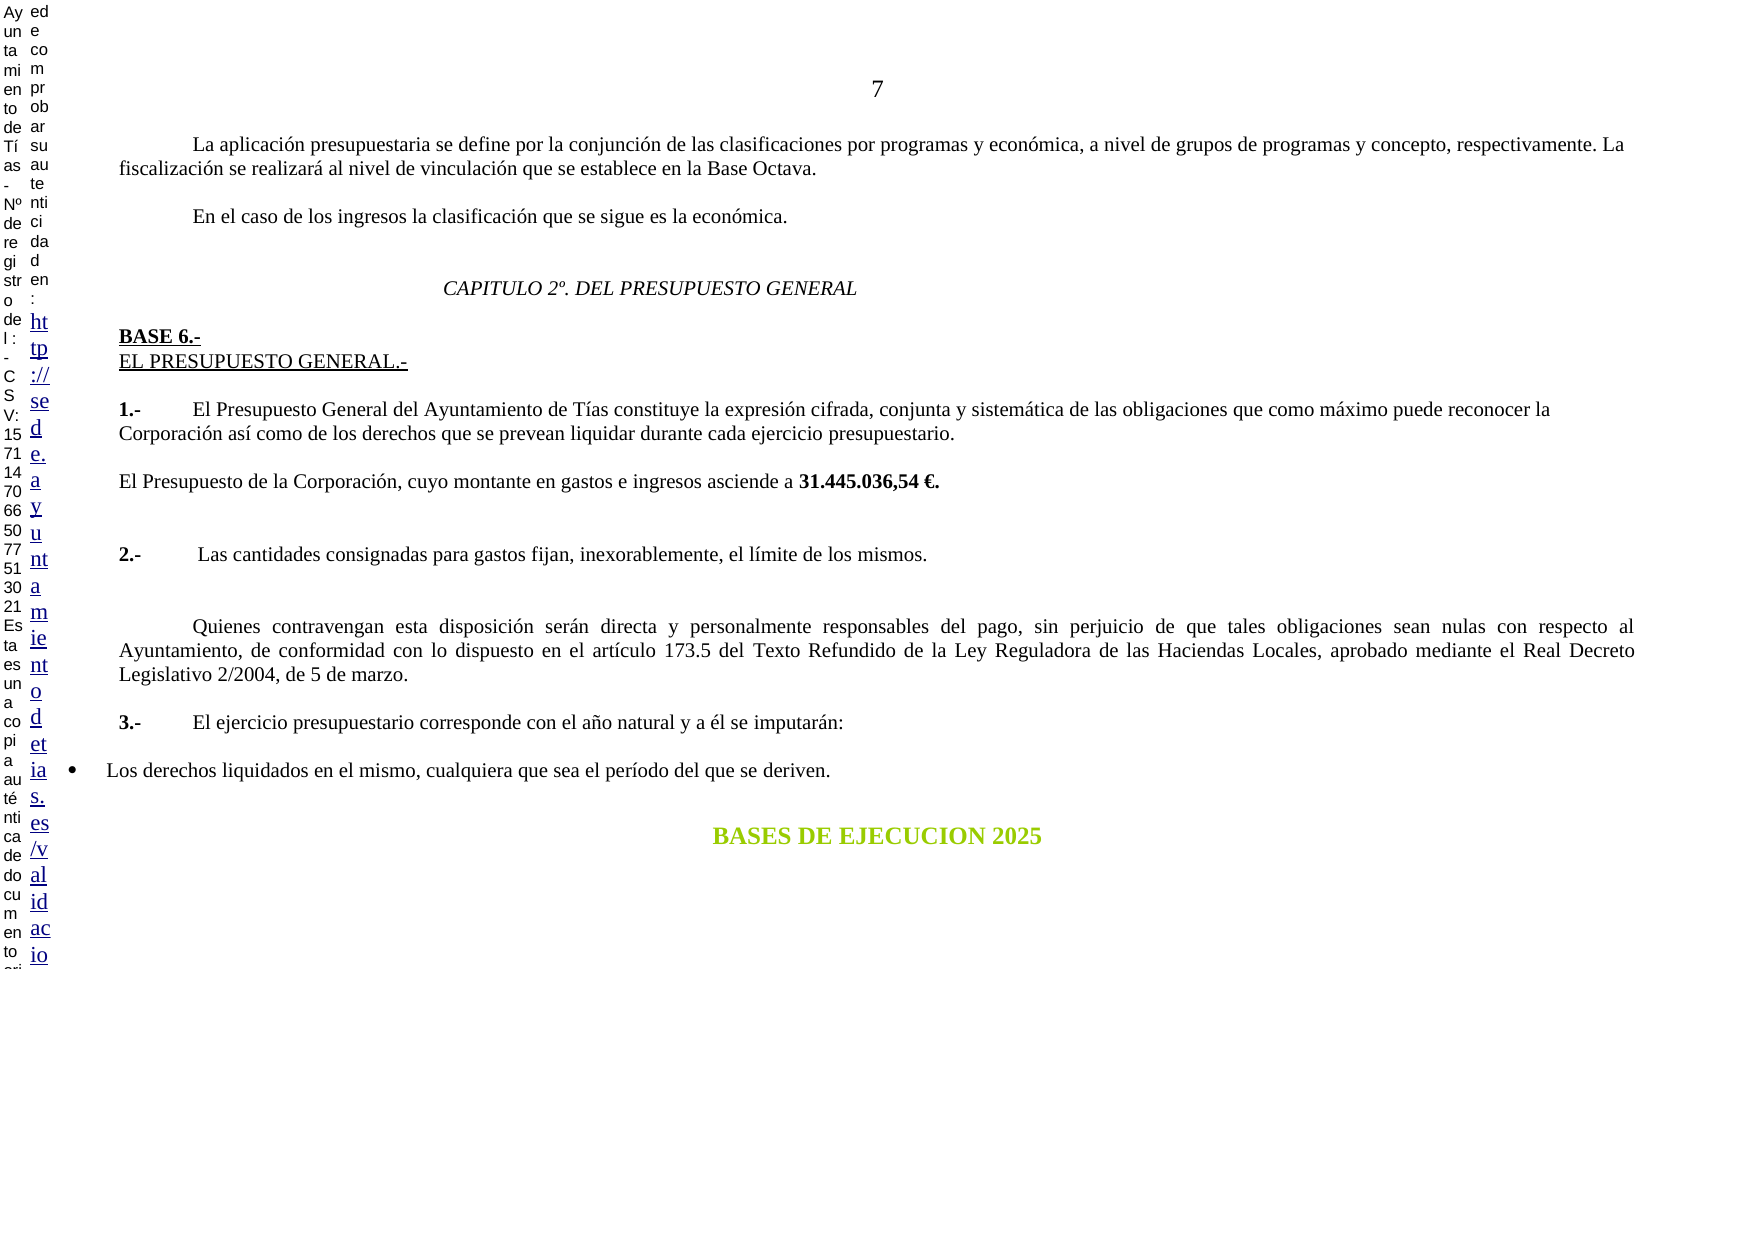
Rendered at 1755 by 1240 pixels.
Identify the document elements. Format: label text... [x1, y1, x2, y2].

subtitle BASE 6.- [118, 324, 1648, 348]
text CAPITULO 2º. DEL PRESUPUESTO GENERAL [443, 276, 1648, 300]
text Quienes contravengan esta disposición serán directa y personalmente responsables del pago, sin perjuicio de que tales obligaciones sean nulas con respecto al Ayuntamiento, de conformidad con lo dispuesto en el artículo 173.5 del Texto Refundido de la Ley Reguladora de las Haciendas Locales, aprobado mediante el Real Decreto Legislativo 2/2004, de 5 de marzo. [118, 614, 1636, 686]
subtitle 7 [106, 74, 1648, 103]
text EL PRESUPUESTO GENERAL.- [118, 348, 1648, 373]
subtitle BASES DE EJECUCION 2025 [398, 821, 1356, 850]
text 2.- Las cantidades consignadas para gastos fijan, inexorablemente, el límite de los mismos. [118, 542, 1648, 566]
text El Presupuesto de la Corporación, cuyo montante en gastos e ingresos asciende a 31.445.036,54 €. [118, 469, 1648, 493]
text La aplicación presupuestaria se define por la conjunción de las clasificaciones por programas y económica, a nivel de grupos de programas y concepto, respectivamente. La fiscalización se realizará al nivel de vinculación que se establece en la Base Octava. [118, 132, 1648, 180]
text Ayuntamiento de Tías - Nº de registro del : - CSV: 15711470665077513021 Esta es una copia auténtica de documento original ele [3, 3, 24, 969]
text Procedimiento Administrativo Común Electrónico. Puede comprobar su autenticidad en: http://sede.ayuntamientodetias.es/validacio [30, 1, 51, 937]
text En el caso de los ingresos la clasificación que se sigue es la económica. [192, 204, 1648, 228]
list Los derechos liquidados en el mismo, cualquiera que sea el período del que se deriven. [69, 758, 1648, 782]
text 3.- El ejercicio presupuestario corresponde con el año natural y a él se imputarán: [118, 709, 1648, 734]
text 1.- El Presupuesto General del Ayuntamiento de Tías constituye la expresión cifrada, conjunta y sistemática de las obligaciones que como máximo puede reconocer la Corporación así como de los derechos que se prevean liquidar durante cada ejercicio presupuestario. [118, 397, 1635, 445]
